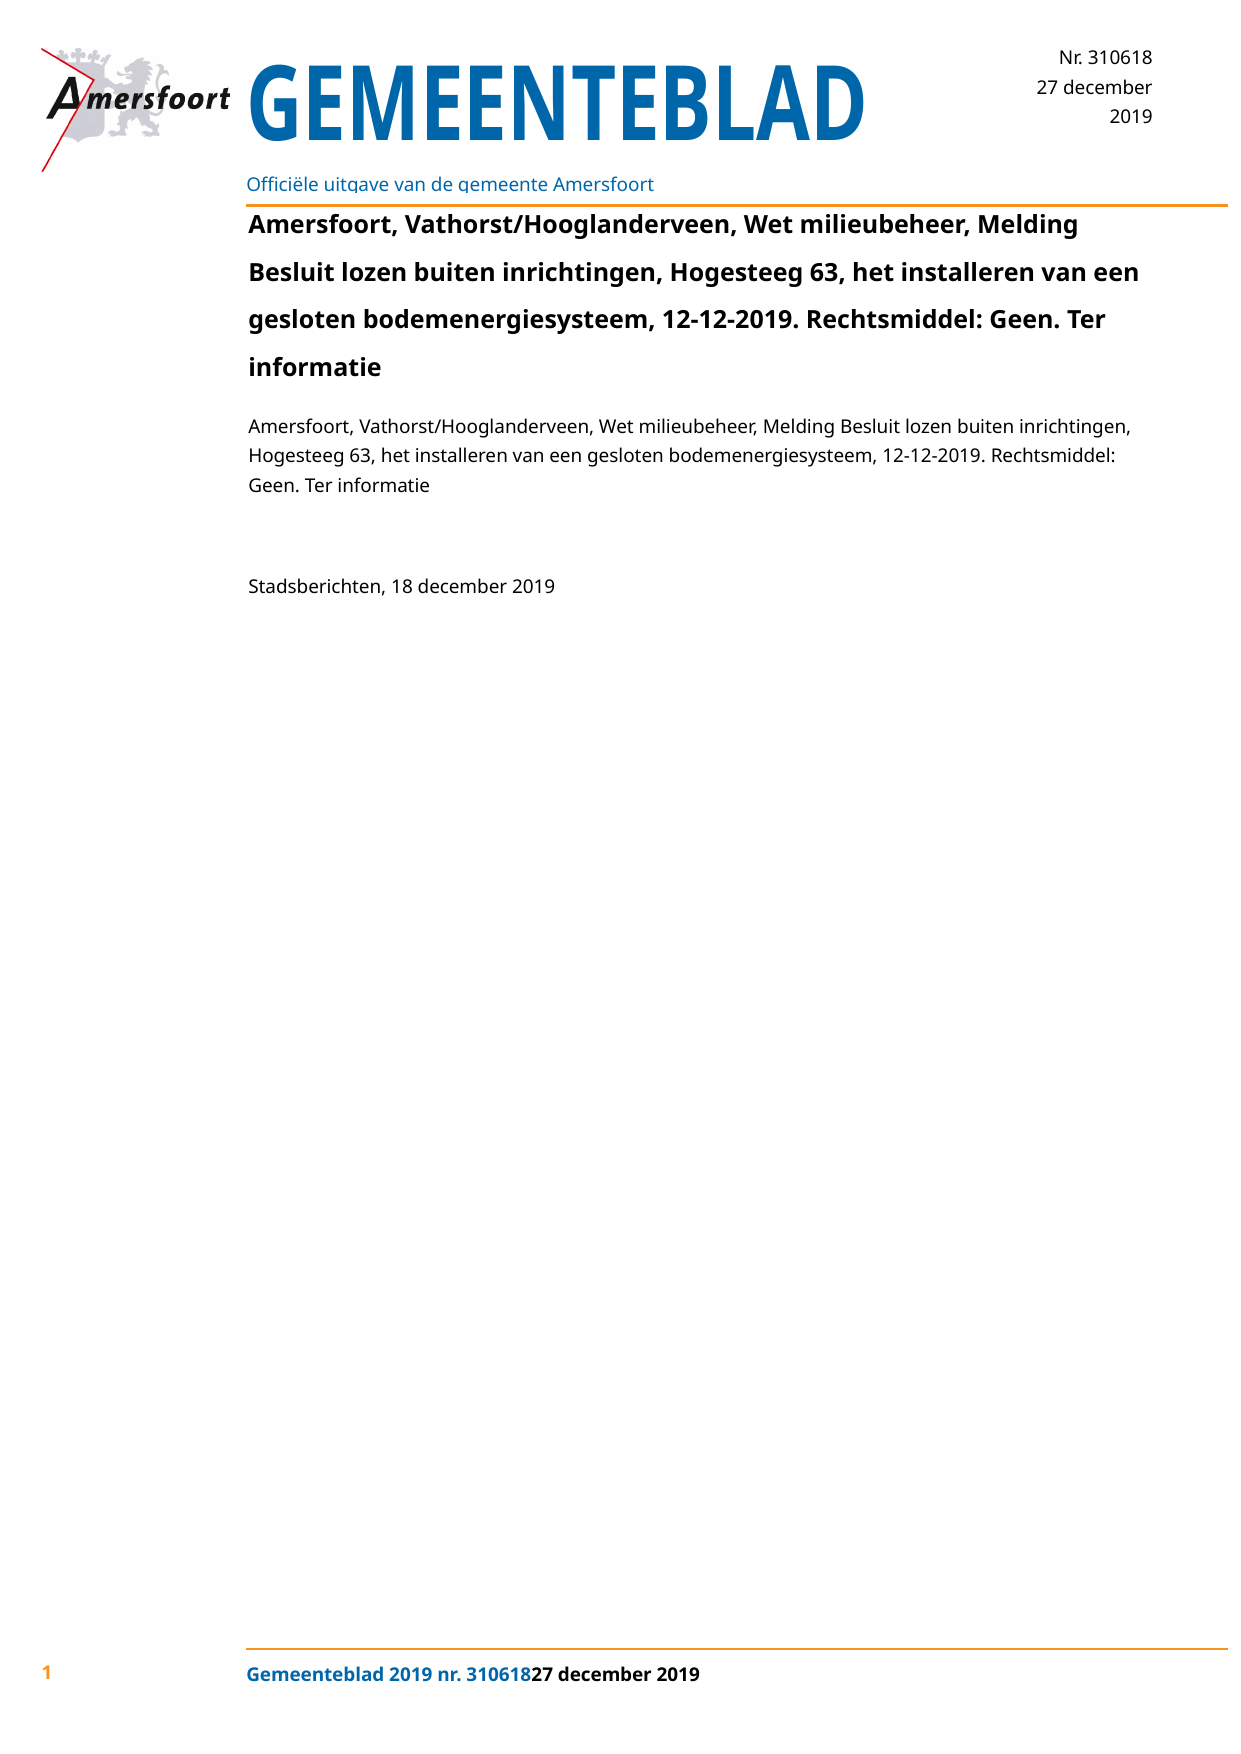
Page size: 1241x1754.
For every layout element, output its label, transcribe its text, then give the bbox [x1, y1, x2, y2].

text Amersfoort, Vathorst/Hooglanderveen, Wet milieubeheer, Melding Besluit lozen buiten inrichtingen, Hogesteeg 63, het installeren van een gesloten bodemenergiesysteem, 12-12-2019. Rechtsmiddel: Geen. Ter informatie [248, 413, 1152, 498]
picture [41, 47, 231, 172]
text Amersfoort, Vathorst/Hooglanderveen, Wet milieubeheer, Melding Besluit lozen buiten inrichtingen, Hogesteeg 63, het installeren van een gesloten bodemenergiesysteem, 12-12-2019. Rechtsmiddel: Geen. Ter informatie [248, 207, 1152, 384]
text Stadsberichten, 18 december 2019 [248, 573, 1152, 599]
